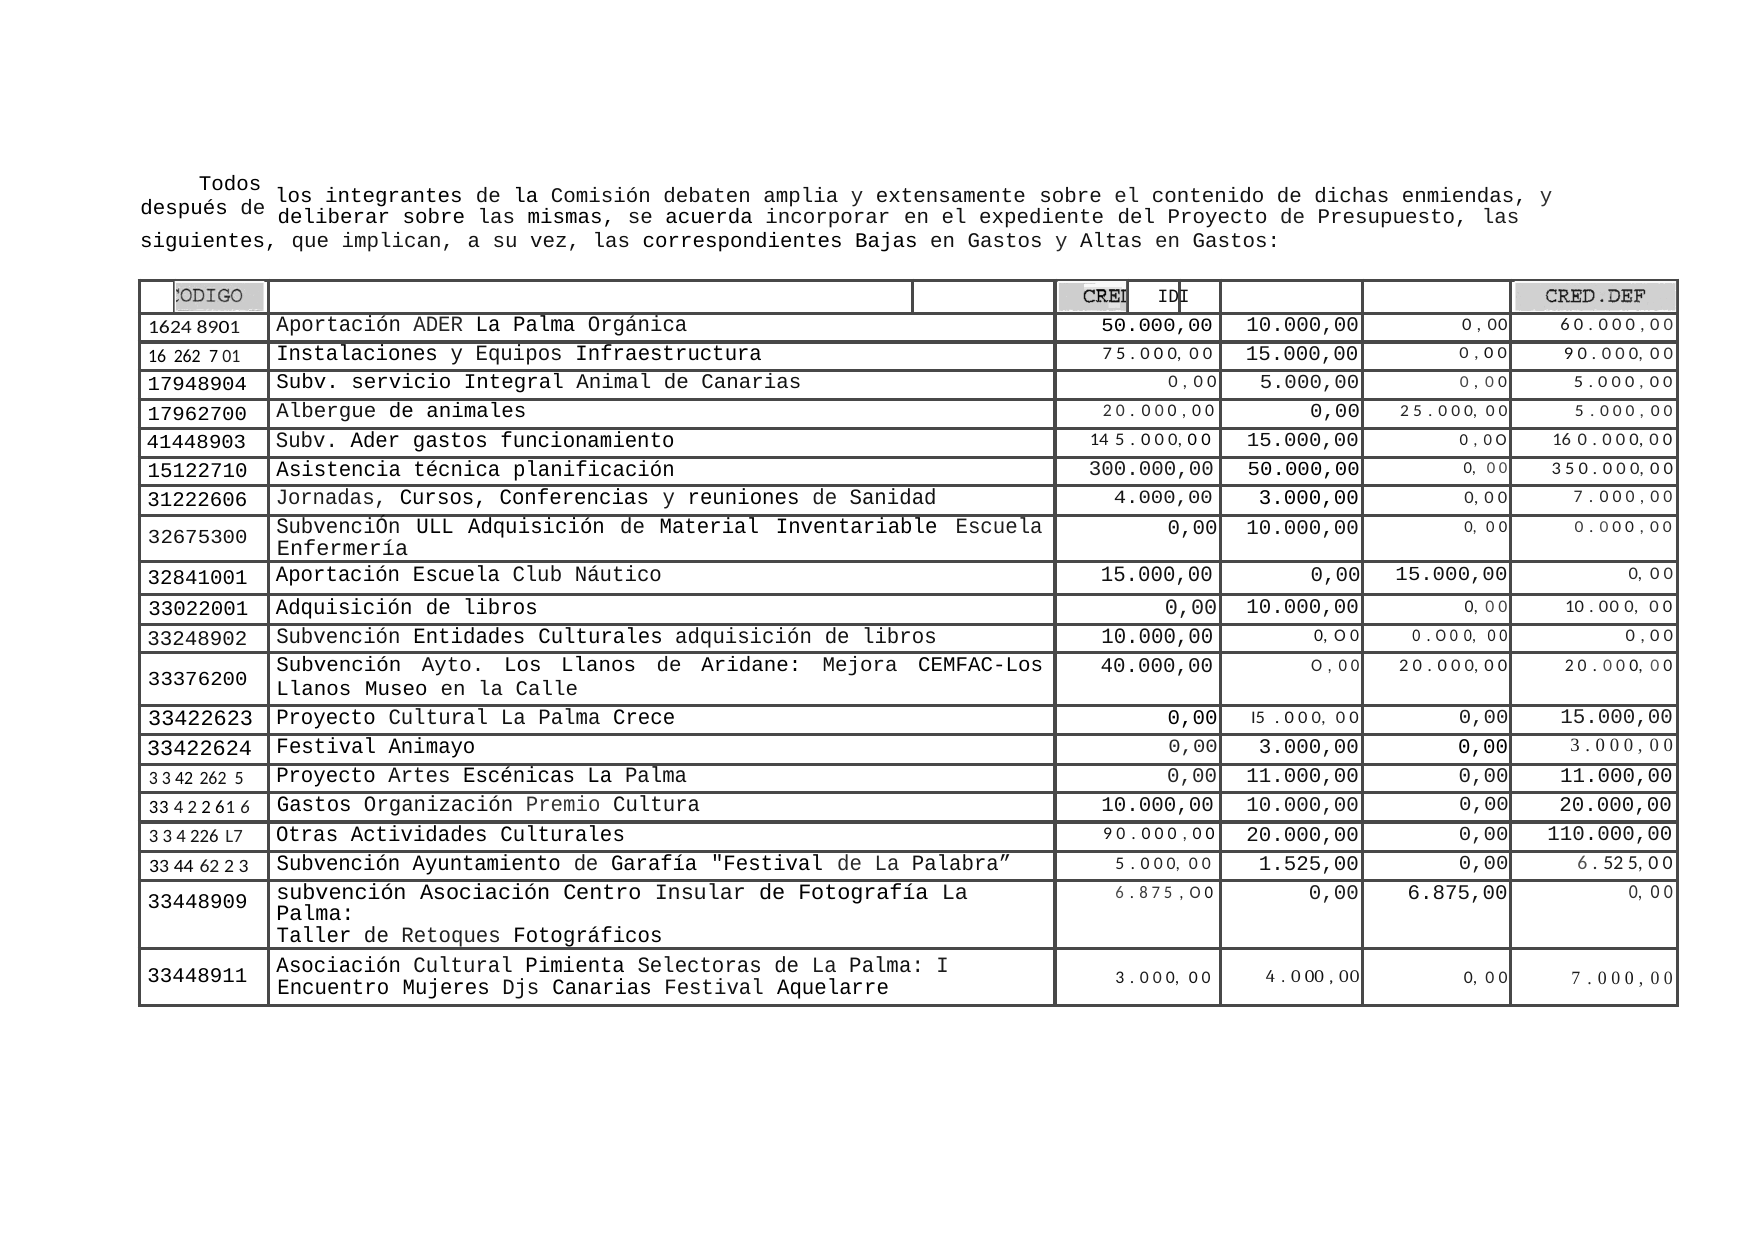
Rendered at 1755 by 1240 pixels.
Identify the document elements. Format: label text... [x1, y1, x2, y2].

table_cell 32841001 [141, 563, 267, 593]
table_cell 0 , 0 0 [1364, 372, 1509, 398]
text siguientes, que implican, a su vez, las correspondientes Bajas en Gastos y Altas en Gastos: [140, 230, 1689, 254]
table_cell Subvención Ayuntamiento de Garafía "Festival de La Palabra” [270, 853, 1053, 879]
table_cell 0, 0 0 [1364, 950, 1509, 1004]
table_cell 15.000,00 [1222, 344, 1361, 369]
table_cell 7 . 0 0 0 , 0 0 [1512, 487, 1676, 514]
table_cell Albergue de animales [270, 401, 1053, 427]
table_cell 0, 0 0 [1512, 882, 1676, 947]
table_cell 0,00 [1222, 563, 1361, 593]
table_cell 33448909 [141, 882, 267, 947]
table_cell 1.525,00 [1222, 853, 1361, 879]
table_cell 5.000,00 [1222, 372, 1361, 398]
table_cell 0 . O 0 0, 0 0 [1364, 626, 1509, 651]
table_cell Asociación Cultural Pimienta Selectoras de La Palma: I Encuentro Mujeres Djs Canarias Festival Aquelarre [270, 950, 1053, 1004]
table_cell 33 4 2 2 61 6 [141, 794, 267, 820]
table_cell 14 5 . 0 0 0, 0 0 [1057, 430, 1219, 456]
table_cell 6.875,00 [1364, 882, 1509, 947]
table_cell Instalaciones y Equipos Infraestructura [270, 344, 1053, 369]
table_cell 7 . 0 0 0 , 0 0 [1512, 950, 1676, 1004]
table_cell 0,00 [1222, 882, 1361, 947]
table_cell Subv. Ader gastos funcionamiento [270, 430, 1053, 456]
text los integrantes de la Comisión debaten amplia y extensamente sobre el contenido de dichas enmiendas, y deliberar sobre las mismas, se acuerda incorporar en el expediente del Proyecto de Presupuesto, las [275, 184, 1652, 229]
table_cell 33022001 [141, 596, 267, 623]
table_cell 9 0 . 0 0 0 , 0 0 [1057, 824, 1219, 850]
table_cell Gastos Organización Premio Cultura [270, 794, 1053, 820]
table_cell 4.000,00 [1057, 487, 1219, 514]
table_cell 5 . 0 0 0 , 0 0 [1512, 401, 1676, 427]
table_cell 10.000,00 [1222, 517, 1361, 560]
table_cell 0, 0 0 [1364, 596, 1509, 623]
table_cell 0, 0 0 [1364, 517, 1509, 560]
table_cell 10.000,00 [1222, 315, 1361, 340]
table_cell Subvención Entidades Culturales adquisición de libros [270, 626, 1053, 651]
table_cell 2 5 . 0 0 0, 0 0 [1364, 401, 1509, 427]
table_cell 10.000,00 [1222, 596, 1361, 623]
table_cell 3.000,00 [1222, 487, 1361, 514]
table_cell 3 . 0 0 0, 0 0 [1057, 950, 1219, 1004]
table_cell 0,00 [1222, 401, 1361, 427]
table_cell 5 . 0 0 0, 0 0 [1057, 853, 1219, 879]
table_cell 0,00 [1057, 596, 1219, 623]
text Todos después de [140, 173, 265, 220]
table_cell 40.000,00 [1057, 654, 1219, 703]
table_cell 9 0 . 0 0 0, 0 0 [1512, 344, 1676, 369]
table_cell 3 3 4 226 L7 [141, 824, 267, 850]
table_cell 4 . 0 00 , 00 [1222, 950, 1361, 1004]
table_cell Otras Actividades Culturales [270, 824, 1053, 850]
table_cell 33376200 [141, 654, 267, 703]
table_cell 3 5 0 . 0 0 0, 0 0 [1512, 459, 1676, 484]
table_cell 20.000,00 [1512, 794, 1676, 820]
table_header [270, 282, 911, 312]
table_cell 33248902 [141, 626, 267, 651]
table_cell Festival Animayo [270, 736, 1053, 763]
table_cell 2 0 . 0 0 0, 0 0 [1512, 654, 1676, 703]
table_cell 0, 0 0 [1364, 487, 1509, 514]
table_cell 16 262 7 01 [141, 344, 267, 369]
table_header IDI [1129, 282, 1178, 312]
table_cell 33422623 [141, 707, 267, 733]
table_cell 16 0 . 0 0 0, 0 0 [1512, 430, 1676, 456]
table_cell 2 0 . 0 0 0, 0 0 [1364, 654, 1509, 703]
table_cell Aportación ADER La Palma Orgánica [270, 315, 1053, 340]
table_cell 31222606 [141, 487, 267, 514]
table_cell 0 , 0 0 [1364, 344, 1509, 369]
table_cell 17962700 [141, 401, 267, 427]
table_cell 0,00 [1057, 766, 1219, 791]
table_cell 6 . 8 7 5 , O 0 [1057, 882, 1219, 947]
table_cell Subvención Ayto. Los Llanos de Aridane: Mejora CEMFAC-Los Llanos Museo en la Calle [270, 654, 1053, 703]
table_cell 33422624 [141, 736, 267, 763]
table_cell Asistencia técnica planificación [270, 459, 1053, 484]
table_cell 0,00 [1364, 853, 1509, 879]
table_cell 10.000,00 [1057, 794, 1219, 820]
table_cell 33448911 [141, 950, 267, 1004]
table_cell 10.000,00 [1057, 626, 1219, 651]
table_cell 0 , 0 0 [1512, 626, 1676, 651]
table_cell 32675300 [141, 517, 267, 560]
table_cell 15.000,00 [1512, 707, 1676, 733]
table_header [914, 282, 1053, 312]
table_cell 0,00 [1364, 794, 1509, 820]
table_cell 15.000,00 [1222, 430, 1361, 456]
table_cell 1624 8901 [141, 315, 267, 340]
table_header [1181, 282, 1219, 312]
table_cell 7 5 . 0 0 0, 0 0 [1057, 344, 1219, 369]
table_cell 3 3 42 262 5 [141, 766, 267, 791]
table_cell 0, O 0 [1222, 626, 1361, 651]
table_cell 0, 0 0 [1364, 459, 1509, 484]
table_cell 0,00 [1364, 707, 1509, 733]
table_cell O , 0 0 [1222, 654, 1361, 703]
table_cell 0,00 [1364, 824, 1509, 850]
table_cell 33 44 62 2 3 [141, 853, 267, 879]
table_cell Proyecto Cultural La Palma Crece [270, 707, 1053, 733]
table_cell Aportación Escuela Club Náutico [270, 563, 1053, 593]
table_cell 41448903 [141, 430, 267, 456]
table_cell 11.000,00 [1512, 766, 1676, 791]
table_cell Adquisición de libros [270, 596, 1053, 623]
table_cell 15.000,00 [1364, 563, 1509, 593]
table_cell 0 . 0 0 0 , 0 0 [1512, 517, 1676, 560]
table_cell 2 0 . 0 0 0 , 0 0 [1057, 401, 1219, 427]
table_cell 0,00 [1057, 517, 1219, 560]
table_cell 10 . 00 0, 0 0 [1512, 596, 1676, 623]
table_cell Jornadas, Cursos, Conferencias y reuniones de Sanidad [270, 487, 1053, 514]
table_cell 0 , 0 O [1364, 430, 1509, 456]
table_cell 10.000,00 [1222, 794, 1361, 820]
table_cell I5 . 0 0 0, 0 0 [1222, 707, 1361, 733]
table_cell 300.000,00 [1057, 459, 1219, 484]
table_cell 20.000,00 [1222, 824, 1361, 850]
table_cell 0,00 [1364, 736, 1509, 763]
table_cell Subv. servicio Integral Animal de Canarias [270, 372, 1053, 398]
table_header [1222, 282, 1361, 312]
table_cell 6 0 . 0 0 0 , 0 0 [1512, 315, 1676, 340]
table_cell 0 , 0 0 [1057, 372, 1219, 398]
table_cell 50.000,00 [1222, 459, 1361, 484]
table_cell 17948904 [141, 372, 267, 398]
table_cell 0,00 [1364, 766, 1509, 791]
table_cell SubvenciÓn ULL Adquisición de Material Inventariable Escuela Enfermería [270, 517, 1053, 560]
table_cell 5 . 0 0 0 , 0 0 [1512, 372, 1676, 398]
table_cell 15.000,00 [1057, 563, 1219, 593]
table_cell 15122710 [141, 459, 267, 484]
table_cell 0, 0 0 [1512, 563, 1676, 593]
table_cell 6 . 52 5, 0 0 [1512, 853, 1676, 879]
table_cell 11.000,00 [1222, 766, 1361, 791]
table_cell 0,00 [1057, 736, 1219, 763]
table_cell 50.000,00 [1057, 315, 1219, 340]
table_cell 3 . 0 0 0 , 0 0 [1512, 736, 1676, 763]
table_header [141, 282, 173, 312]
table_cell Proyecto Artes Escénicas La Palma [270, 766, 1053, 791]
table_cell 0,00 [1057, 707, 1219, 733]
table_cell 110.000,00 [1512, 824, 1676, 850]
table_cell subvención Asociación Centro Insular de Fotografía La Palma: Taller de Retoques Fotográficos [270, 882, 1053, 947]
table_cell 3.000,00 [1222, 736, 1361, 763]
table_header [1364, 282, 1509, 312]
table_cell 0 , 00 [1364, 315, 1509, 340]
